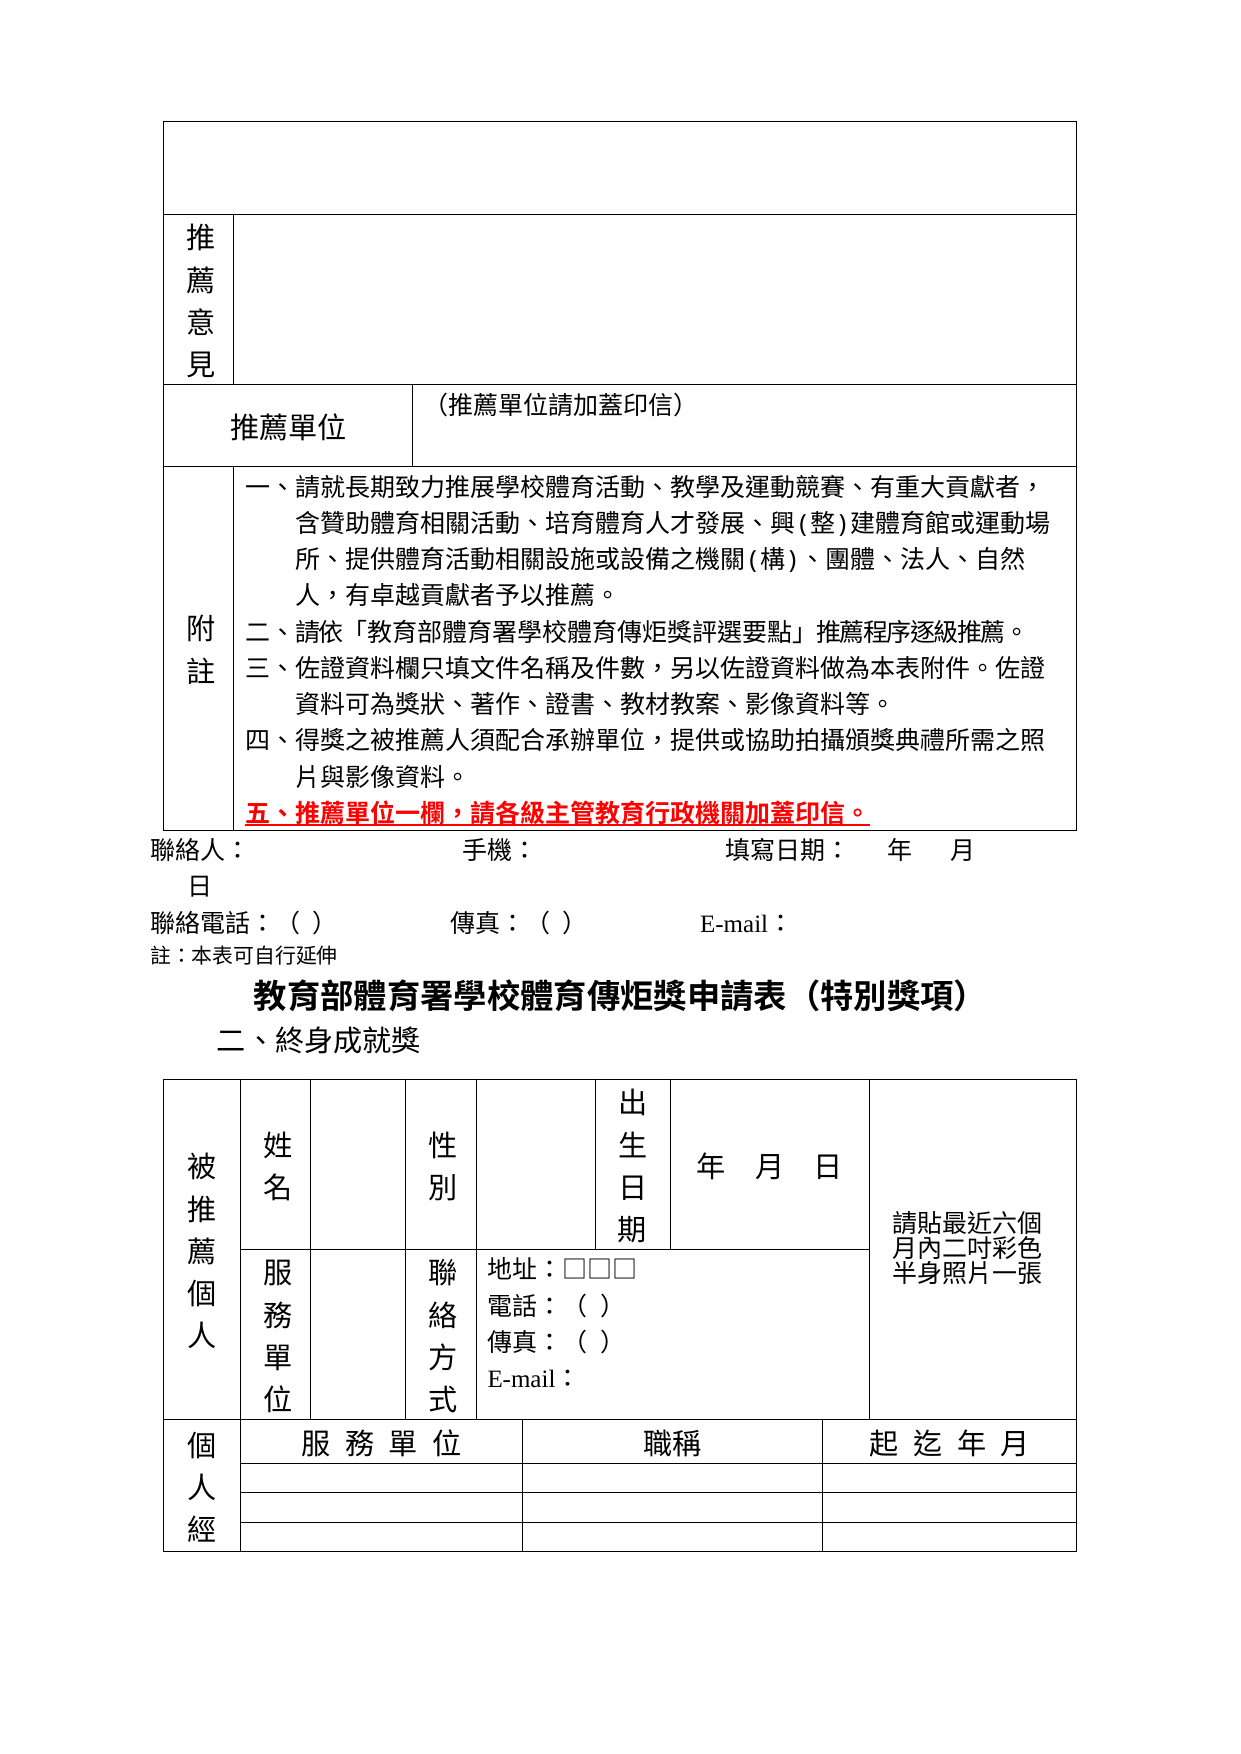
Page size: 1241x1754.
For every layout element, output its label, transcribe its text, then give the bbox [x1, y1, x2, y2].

table_cell [241, 1523, 522, 1551]
table_cell 職稱 [523, 1420, 822, 1462]
table_cell 地址：□□□ 電話：（ ） 傳真：（ ） E-mail： [477, 1250, 869, 1419]
text 聯絡人： 手機： 填寫日期： 年 月 日 [150, 831, 1003, 903]
table_cell 聯絡方式 [406, 1250, 476, 1419]
table_cell [311, 1250, 405, 1419]
table_cell [234, 215, 1076, 384]
table_cell 起 迄 年 月 [823, 1420, 1076, 1462]
table_header 請貼最近六個月內二吋彩色半身照片一張 [870, 1080, 1076, 1419]
table_header [311, 1080, 405, 1249]
table_header [477, 1080, 595, 1249]
table_cell 推薦意見 [164, 215, 233, 384]
table_cell [823, 1523, 1076, 1551]
text 教育部體育署學校體育傳炬獎申請表（特別獎項） [137, 969, 1103, 1018]
text 聯絡電話：（ ） 傳真：（ ） E-mail： [150, 903, 1053, 939]
table_cell [523, 1493, 822, 1522]
table_cell 個人經歷 [164, 1420, 240, 1551]
table_cell [523, 1523, 822, 1551]
table_header 性別 [406, 1080, 476, 1249]
table_cell 一、請就長期致力推展學校體育活動、教學及運動競賽、有重大貢獻者，含贊助體育相關活動、培育體育人才發展、興(整)建體育館或運動場所、提供體育活動相關設施或設備之機關(構)、團體、法人、自然人，有卓越貢獻者予以推薦。 二、請依「教育部體育署學校體育傳炬獎評選要點」推薦程序逐級推薦。 三、佐證資料欄只填文件名稱及件數，另以佐證資料做為本表附件。佐證資料可為獎狀、著作、證書、教材教案、影像資料等。 四、得獎之被推薦人須配合承辦單位，提供或協助拍攝頒獎典禮所需之照片與影像資料。 五、推薦單位一欄，請各級主管教育行政機關加蓋印信。 [234, 467, 1076, 829]
table_cell [241, 1464, 522, 1492]
table_cell 推薦單位 [164, 385, 412, 466]
table_cell 服 務 單 位 [241, 1420, 522, 1462]
table_cell 服務單位 [241, 1250, 310, 1419]
table_cell [823, 1493, 1076, 1522]
table_header 出生日期 [596, 1080, 670, 1249]
table_header 年 月 日 [671, 1080, 869, 1249]
table_cell 附註 [164, 467, 233, 829]
table_cell [523, 1464, 822, 1492]
text 二、終身成就獎 [187, 1018, 1053, 1060]
table_header 姓名 [241, 1080, 310, 1249]
table_cell [823, 1464, 1076, 1492]
table_header 被推薦個人 [164, 1080, 240, 1419]
text 註：本表可自行延伸 [150, 939, 1053, 969]
table_cell （推薦單位請加蓋印信） [413, 385, 1076, 466]
table_cell [164, 122, 1076, 214]
table_cell [241, 1493, 522, 1522]
